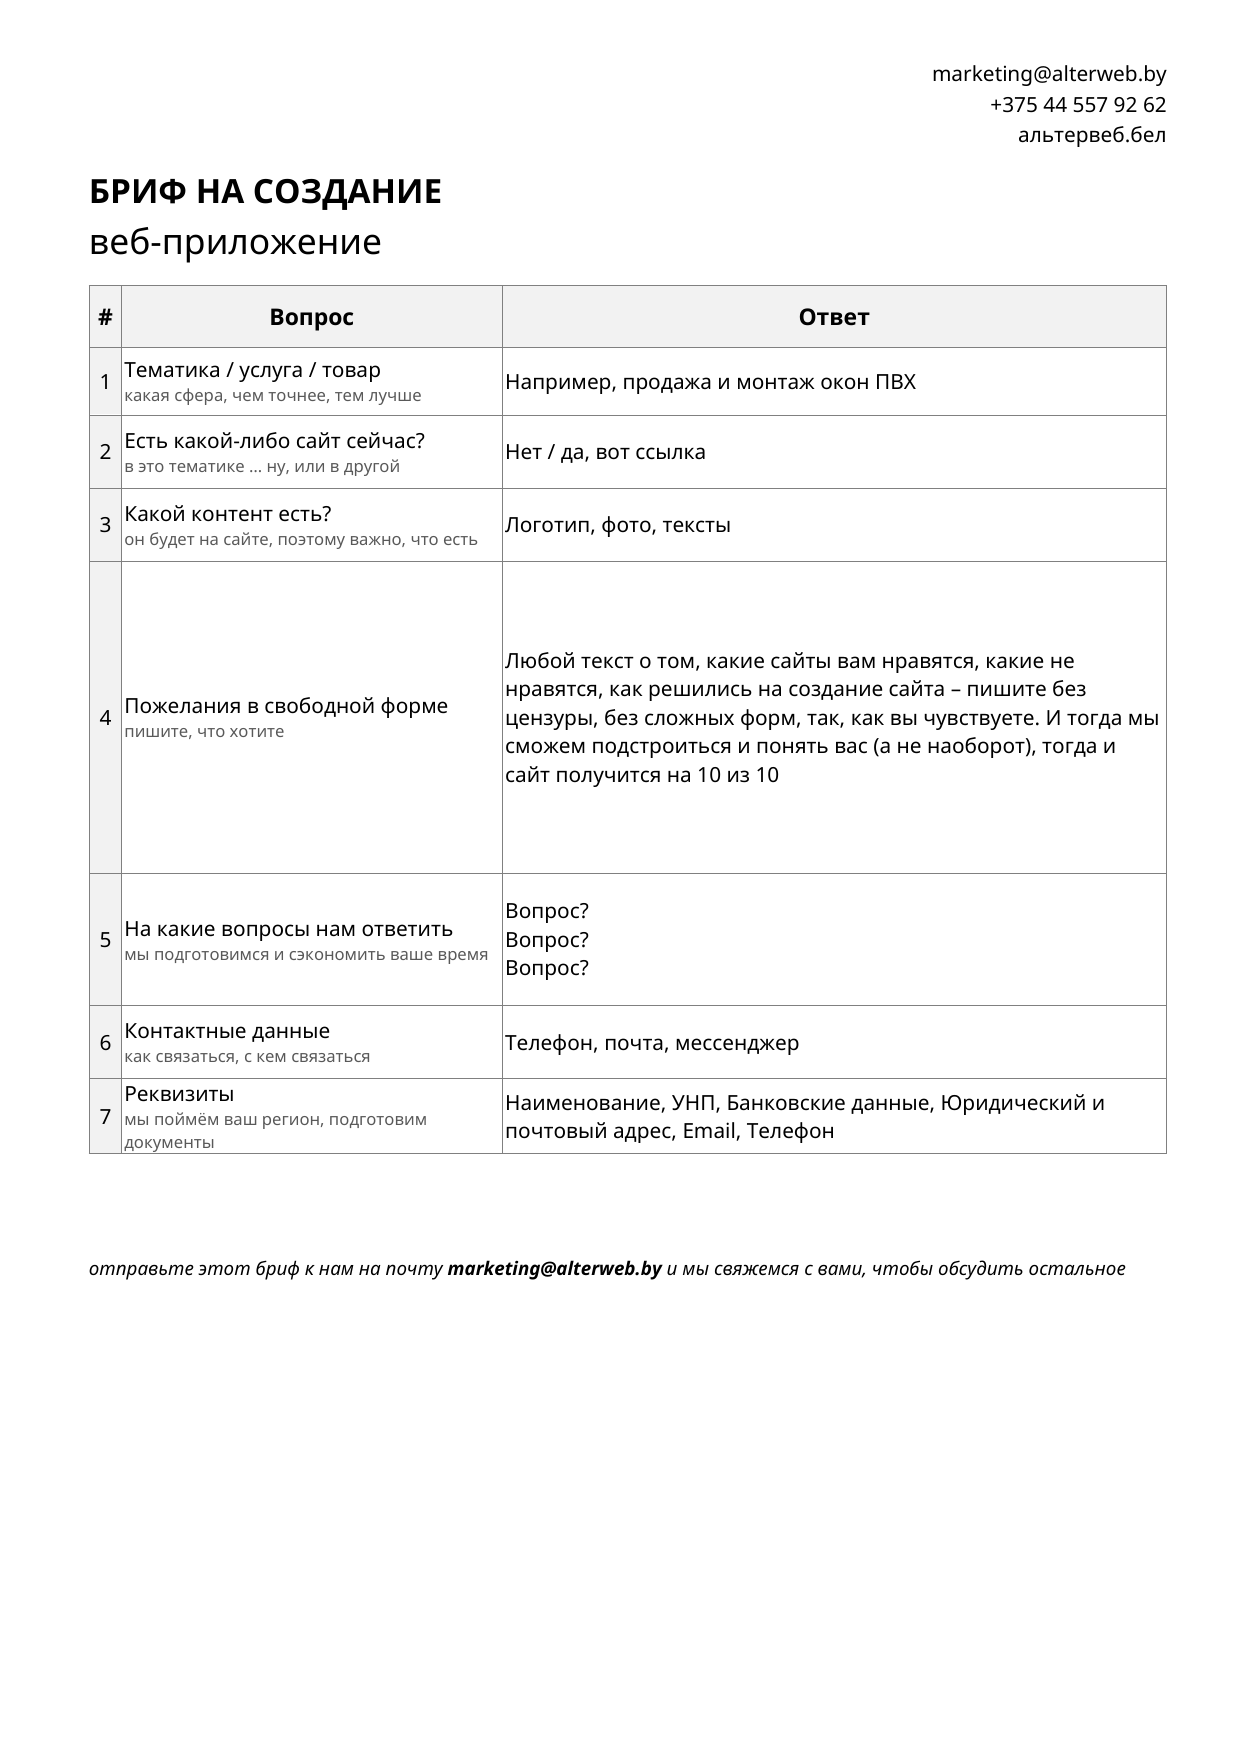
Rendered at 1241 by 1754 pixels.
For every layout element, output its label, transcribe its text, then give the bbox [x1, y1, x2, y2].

table_cell 3 [90, 489, 121, 561]
text отправьте этот бриф к нам на почту marketing@alterweb.by и мы свяжемся с вами, чтобы обсудить остальное [89, 1255, 1167, 1281]
table_cell Тематика / услуга / товар какая сфера, чем точнее, тем лучше [122, 348, 502, 414]
table_cell Нет / да, вот ссылка [503, 416, 1166, 488]
table_cell 4 [90, 562, 121, 873]
table_cell Реквизиты мы поймём ваш регион, подготовим документы [122, 1079, 502, 1153]
table_header Вопрос [122, 286, 502, 347]
table_cell Пожелания в свободной форме пишите, что хотите [122, 562, 502, 873]
table_cell 7 [90, 1079, 121, 1153]
table_cell 2 [90, 416, 121, 488]
table_header Ответ [503, 286, 1166, 347]
table_cell Вопрос? Вопрос? Вопрос? [503, 874, 1166, 1005]
table_header # [90, 286, 121, 347]
text БРИФ НА СОЗДАНИЕ [89, 168, 1167, 213]
text marketing@alterweb.by +375 44 557 92 62 альтервеб.бел [89, 59, 1167, 149]
table_cell 6 [90, 1006, 121, 1078]
table_cell Наименование, УНП, Банковские данные, Юридический и почтовый адрес, Email, Телефон [503, 1079, 1166, 1153]
table_cell Контактные данные как связаться, с кем связаться [122, 1006, 502, 1078]
table_cell На какие вопросы нам ответить мы подготовимся и сэкономить ваше время [122, 874, 502, 1005]
table_cell Какой контент есть? он будет на сайте, поэтому важно, что есть [122, 489, 502, 561]
table_cell 5 [90, 874, 121, 1005]
text веб-приложение [89, 217, 1167, 265]
table_cell Логотип, фото, тексты [503, 489, 1166, 561]
table_cell 1 [90, 348, 121, 414]
table_cell Есть какой-либо сайт сейчас? в это тематике … ну, или в другой [122, 416, 502, 488]
table_cell Телефон, почта, мессенджер [503, 1006, 1166, 1078]
table_cell Например, продажа и монтаж окон ПВХ [503, 348, 1166, 414]
table_cell Любой текст о том, какие сайты вам нравятся, какие не нравятся, как решились на создание сайта – пишите без цензуры, без сложных форм, так, как вы чувствуете. И тогда мы сможем подстроиться и понять вас (а не наоборот), тогда и сайт получится на 10 из 10 [503, 562, 1166, 873]
